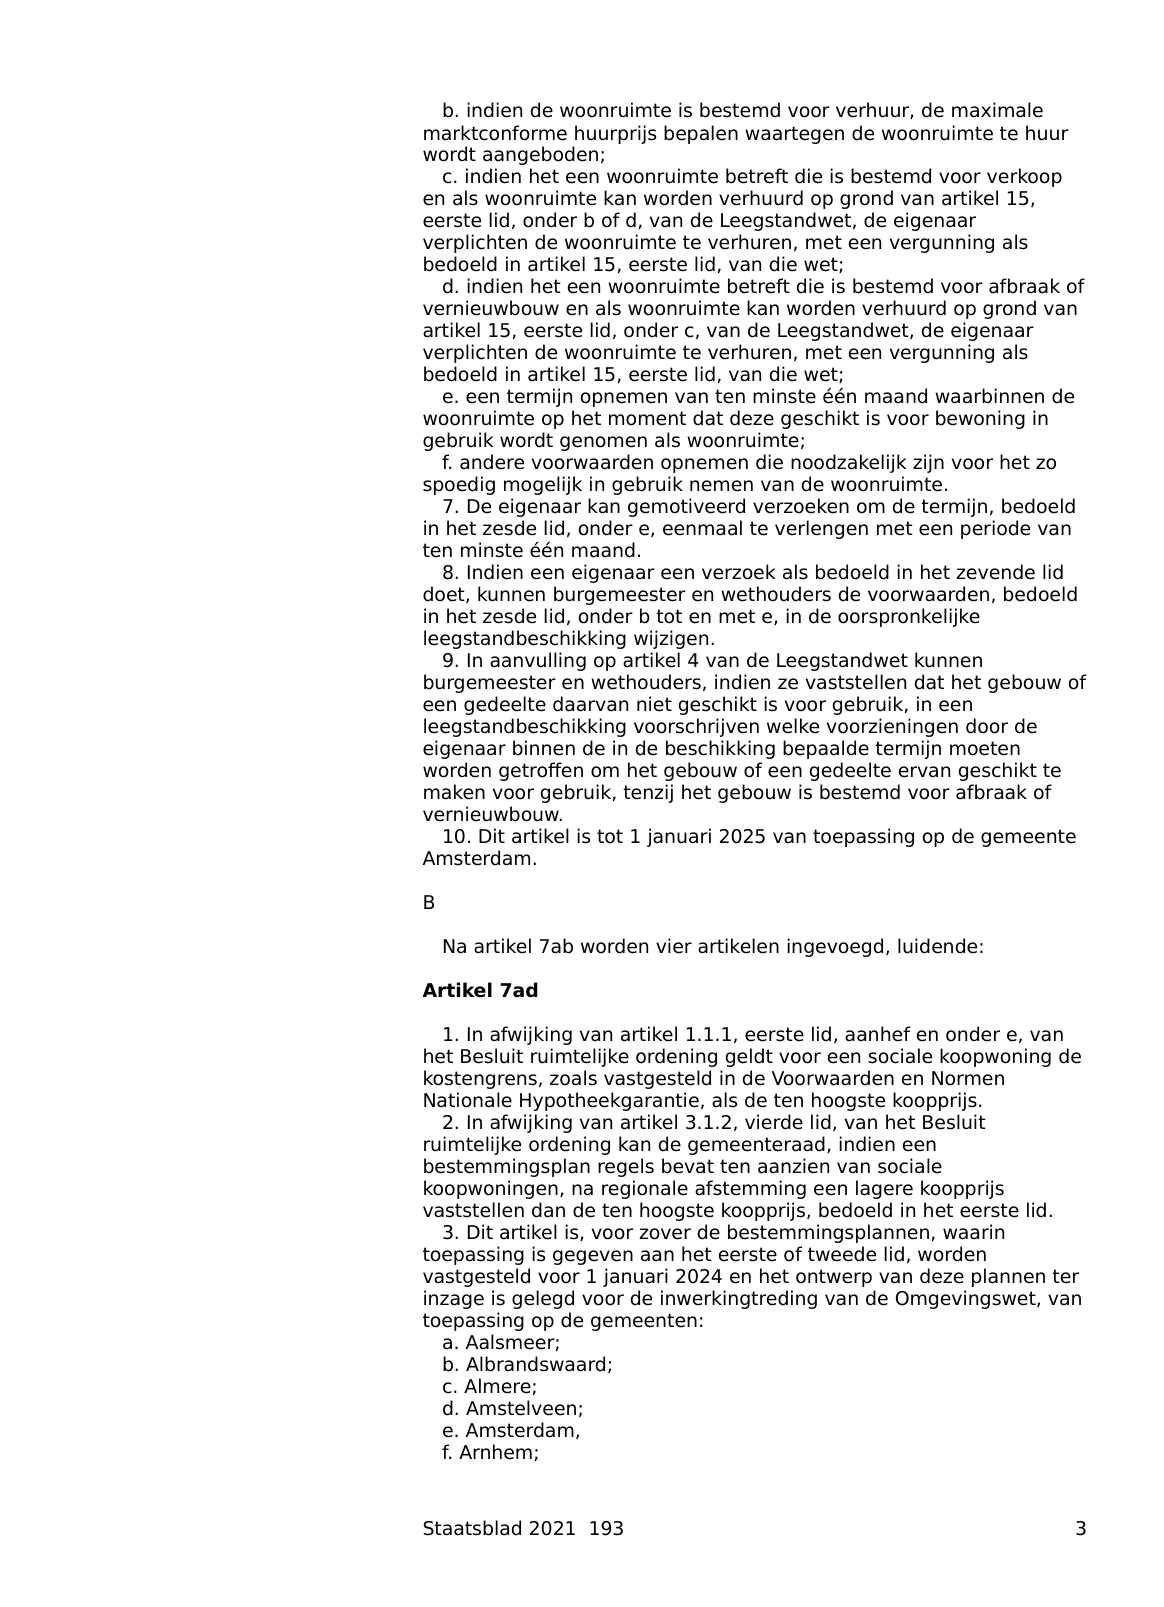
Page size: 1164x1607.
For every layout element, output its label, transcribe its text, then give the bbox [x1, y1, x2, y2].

text Na artikel 7ab worden vier artikelen ingevoegd, luidende: [422, 936, 1087, 958]
text 7. De eigenaar kan gemotiveerd verzoeken om de termijn, bedoeld in het zesde lid, onder e, eenmaal te verlengen met een periode van ten minste één maand. [422, 496, 1087, 562]
text d. Amstelveen; [422, 1398, 1087, 1420]
text f. andere voorwaarden opnemen die noodzakelijk zijn voor het zo spoedig mogelijk in gebruik nemen van de woonruimte. [422, 452, 1087, 496]
text f. Arnhem; [422, 1442, 1087, 1464]
text 8. Indien een eigenaar een verzoek als bedoeld in het zevende lid doet, kunnen burgemeester en wethouders de voorwaarden, bedoeld in het zesde lid, onder b tot en met e, in de oorspronkelijke leegstandbeschikking wijzigen. [422, 562, 1087, 650]
text e. een termijn opnemen van ten minste één maand waarbinnen de woonruimte op het moment dat deze geschikt is voor bewoning in gebruik wordt genomen als woonruimte; [422, 386, 1087, 452]
text 2. In afwijking van artikel 3.1.2, vierde lid, van het Besluit ruimtelijke ordening kan de gemeenteraad, indien een bestemmingsplan regels bevat ten aanzien van sociale koopwoningen, na regionale afstemming een lagere koopprijs vaststellen dan de ten hoogste koopprijs, bedoeld in het eerste lid. [422, 1112, 1087, 1222]
text e. Amsterdam, [422, 1420, 1087, 1442]
text b. indien de woonruimte is bestemd voor verhuur, de maximale marktconforme huurprijs bepalen waartegen de woonruimte te huur wordt aangeboden; [422, 100, 1087, 166]
text 9. In aanvulling op artikel 4 van de Leegstandwet kunnen burgemeester en wethouders, indien ze vaststellen dat het gebouw of een gedeelte daarvan niet geschikt is voor gebruik, in een leegstandbeschikking voorschrijven welke voorzieningen door de eigenaar binnen de in de beschikking bepaalde termijn moeten worden getroffen om het gebouw of een gedeelte ervan geschikt te maken voor gebruik, tenzij het gebouw is bestemd voor afbraak of vernieuwbouw. [422, 650, 1087, 826]
text 3. Dit artikel is, voor zover de bestemmingsplannen, waarin toepassing is gegeven aan het eerste of tweede lid, worden vastgesteld voor 1 januari 2024 en het ontwerp van deze plannen ter inzage is gelegd voor de inwerkingtreding van de Omgevingswet, van toepassing op de gemeenten: [422, 1222, 1087, 1332]
text B [422, 892, 1087, 914]
text a. Aalsmeer; [422, 1332, 1087, 1354]
text c. indien het een woonruimte betreft die is bestemd voor verkoop en als woonruimte kan worden verhuurd op grond van artikel 15, eerste lid, onder b of d, van de Leegstandwet, de eigenaar verplichten de woonruimte te verhuren, met een vergunning als bedoeld in artikel 15, eerste lid, van die wet; [422, 166, 1087, 276]
subtitle Artikel 7ad [422, 980, 1087, 1002]
text 1. In afwijking van artikel 1.1.1, eerste lid, aanhef en onder e, van het Besluit ruimtelijke ordening geldt voor een sociale koopwoning de kostengrens, zoals vastgesteld in de Voorwaarden en Normen Nationale Hypotheekgarantie, als de ten hoogste koopprijs. [422, 1024, 1087, 1112]
text d. indien het een woonruimte betreft die is bestemd voor afbraak of vernieuwbouw en als woonruimte kan worden verhuurd op grond van artikel 15, eerste lid, onder c, van de Leegstandwet, de eigenaar verplichten de woonruimte te verhuren, met een vergunning als bedoeld in artikel 15, eerste lid, van die wet; [422, 276, 1087, 386]
text c. Almere; [422, 1376, 1087, 1398]
text b. Albrandswaard; [422, 1354, 1087, 1376]
text 10. Dit artikel is tot 1 januari 2025 van toepassing op de gemeente Amsterdam. [422, 826, 1087, 870]
